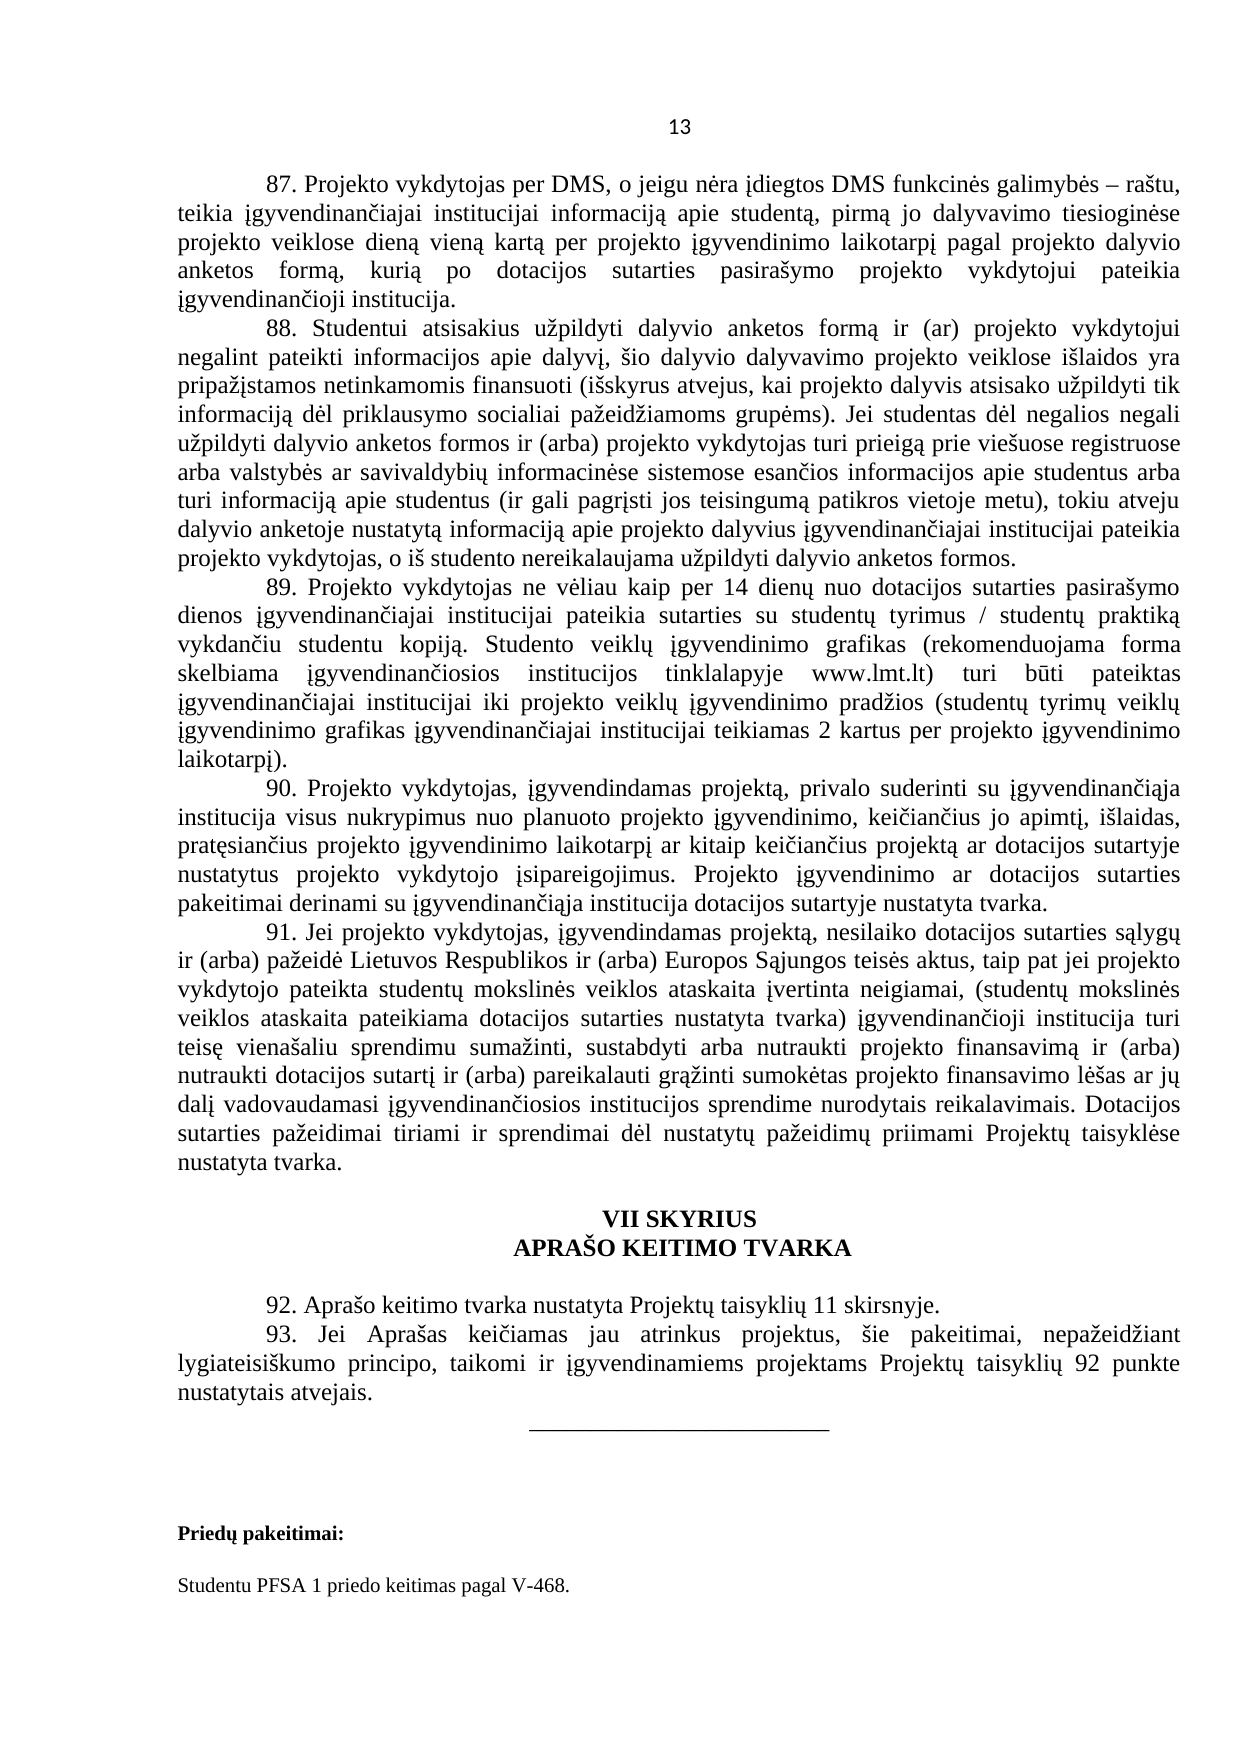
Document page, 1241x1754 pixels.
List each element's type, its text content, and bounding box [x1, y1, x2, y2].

text VII SKYRIUS [177, 1204, 1181, 1233]
text 88. Studentui atsisakius užpildyti dalyvio anketos formą ir (ar) projekto vykdytojui negalint pateikti informacijos apie dalyvį, šio dalyvio dalyvavimo projekto veiklose išlaidos yra pripažįstamos netinkamomis finansuoti (išskyrus atvejus, kai projekto dalyvis atsisako užpildyti tik informaciją dėl priklausymo socialiai pažeidžiamoms grupėms). Jei studentas dėl negalios negali užpildyti dalyvio anketos formos ir (arba) projekto vykdytojas turi prieigą prie viešuose registruose arba valstybės ar savivaldybių informacinėse sistemose esančios informacijos apie studentus arba turi informaciją apie studentus (ir gali pagrįsti jos teisingumą patikros vietoje metu), tokiu atveju dalyvio anketoje nustatytą informaciją apie projekto dalyvius įgyvendinančiajai institucijai pateikia projekto vykdytojas, o iš studento nereikalaujama užpildyti dalyvio anketos formos. [177, 313, 1181, 572]
text 90. Projekto vykdytojas, įgyvendindamas projektą, privalo suderinti su įgyvendinančiąja institucija visus nukrypimus nuo planuoto projekto įgyvendinimo, keičiančius jo apimtį, išlaidas, pratęsiančius projekto įgyvendinimo laikotarpį ar kitaip keičiančius projektą ar dotacijos sutartyje nustatytus projekto vykdytojo įsipareigojimus. Projekto įgyvendinimo ar dotacijos sutarties pakeitimai derinami su įgyvendinančiąja institucija dotacijos sutartyje nustatyta tvarka. [177, 773, 1181, 917]
text APRAŠO KEITIMO TVARKA [177, 1233, 1181, 1262]
text Priedų pakeitimai: [177, 1521, 1181, 1544]
text 91. Jei projekto vykdytojas, įgyvendindamas projektą, nesilaiko dotacijos sutarties sąlygų ir (arba) pažeidė Lietuvos Respublikos ir (arba) Europos Sąjungos teisės aktus, taip pat jei projekto vykdytojo pateikta studentų mokslinės veiklos ataskaita įvertinta neigiamai, (studentų mokslinės veiklos ataskaita pateikiama dotacijos sutarties nustatyta tvarka) įgyvendinančioji institucija turi teisę vienašaliu sprendimu sumažinti, sustabdyti arba nutraukti projekto finansavimą ir (arba) nutraukti dotacijos sutartį ir (arba) pareikalauti grąžinti sumokėtas projekto finansavimo lėšas ar jų dalį vadovaudamasi įgyvendinančiosios institucijos sprendime nurodytais reikalavimais. Dotacijos sutarties pažeidimai tiriami ir sprendimai dėl nustatytų pažeidimų priimami Projektų taisyklėse nustatyta tvarka. [177, 917, 1181, 1176]
text ________________________ [177, 1406, 1181, 1434]
text Studentu PFSA 1 priedo keitimas pagal V-468. [177, 1573, 1181, 1597]
text 92. Aprašo keitimo tvarka nustatyta Projektų taisyklių 11 skirsnyje. [177, 1291, 1181, 1319]
text 93. Jei Aprašas keičiamas jau atrinkus projektus, šie pakeitimai, nepažeidžiant lygiateisiškumo principo, taikomi ir įgyvendinamiems projektams Projektų taisyklių 92 punkte nustatytais atvejais. [177, 1319, 1181, 1406]
text 89. Projekto vykdytojas ne vėliau kaip per 14 dienų nuo dotacijos sutarties pasirašymo dienos įgyvendinančiajai institucijai pateikia sutarties su studentų tyrimus / studentų praktiką vykdančiu studentu kopiją. Studento veiklų įgyvendinimo grafikas (rekomenduojama forma skelbiama įgyvendinančiosios institucijos tinklalapyje www.lmt.lt) turi būti pateiktas įgyvendinančiajai institucijai iki projekto veiklų įgyvendinimo pradžios (studentų tyrimų veiklų įgyvendinimo grafikas įgyvendinančiajai institucijai teikiamas 2 kartus per projekto įgyvendinimo laikotarpį). [177, 572, 1181, 773]
text 87. Projekto vykdytojas per DMS, o jeigu nėra įdiegtos DMS funkcinės galimybės – raštu, teikia įgyvendinančiajai institucijai informaciją apie studentą, pirmą jo dalyvavimo tiesioginėse projekto veiklose dieną vieną kartą per projekto įgyvendinimo laikotarpį pagal projekto dalyvio anketos formą, kurią po dotacijos sutarties pasirašymo projekto vykdytojui pateikia įgyvendinančioji institucija. [177, 169, 1181, 313]
